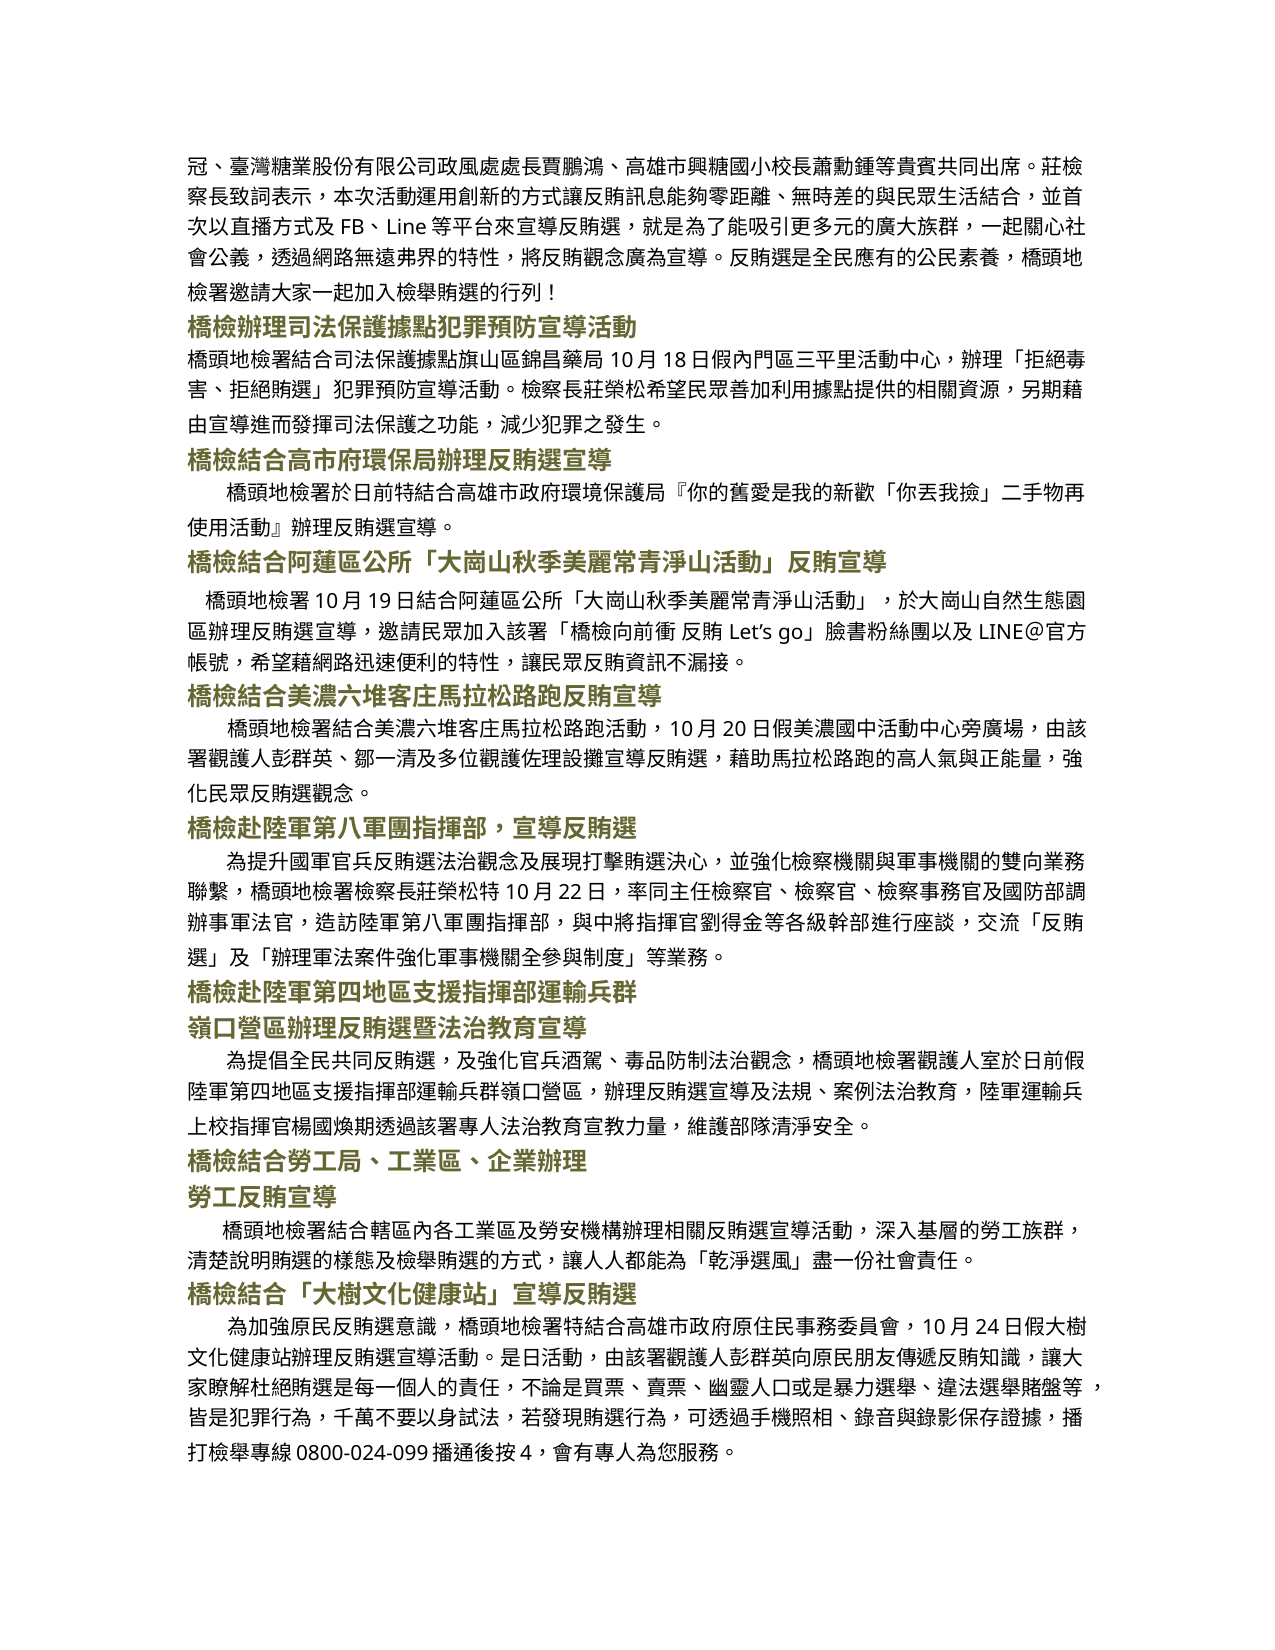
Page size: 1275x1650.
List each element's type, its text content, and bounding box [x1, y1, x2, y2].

text 橋檢結合「大樹文化健康站」宣導反賄選 [187, 1274, 1087, 1311]
text 橋檢結合阿蓮區公所「大崗山秋季美麗常青淨山活動」反賄宣導 [187, 543, 1087, 579]
text 橋頭地檢署結合美濃六堆客庄馬拉松路跑活動，10月20日假美濃國中活動中心旁廣場，由該署觀護人彭群英、鄒一清及多位觀護佐理設攤宣導反賄選，藉助馬拉松路跑的高人氣與正能量，強化民眾反賄選觀念。 [187, 712, 1087, 809]
text 橋檢結合勞工局、工業區、企業辦理 [187, 1141, 1087, 1178]
text 橋檢赴陸軍第四地區支援指揮部運輸兵群 [187, 972, 1087, 1008]
text 橋頭地檢署於日前特結合高雄市政府環境保護局『你的舊愛是我的新歡「你丟我撿」二手物再使用活動』辦理反賄選宣導。 [187, 476, 1087, 543]
text 橋檢結合美濃六堆客庄馬拉松路跑反賄宣導 [187, 676, 1087, 712]
text 橋檢結合高市府環保局辦理反賄選宣導 [187, 440, 1087, 476]
text 為提倡全民共同反賄選，及強化官兵酒駕、毒品防制法治觀念，橋頭地檢署觀護人室於日前假陸軍第四地區支援指揮部運輸兵群嶺口營區，辦理反賄選宣導及法規、案例法治教育，陸軍運輸兵上校指揮官楊國煥期透過該署專人法治教育宣教力量，維護部隊清淨安全。 [187, 1045, 1087, 1141]
text 嶺口營區辦理反賄選暨法治教育宣導 [187, 1008, 1087, 1045]
text 橋檢赴陸軍第八軍團指揮部，宣導反賄選 [187, 809, 1087, 845]
text 為提升國軍官兵反賄選法治觀念及展現打擊賄選決心，並強化檢察機關與軍事機關的雙向業務聯繫，橋頭地檢署檢察長莊榮松特10月22日，率同主任檢察官、檢察官、檢察事務官及國防部調辦事軍法官，造訪陸軍第八軍團指揮部，與中將指揮官劉得金等各級幹部進行座談，交流「反賄選」及「辦理軍法案件強化軍事機關全參與制度」等業務。 [187, 845, 1087, 972]
text 橋頭地檢署10月19日結合阿蓮區公所「大崗山秋季美麗常青淨山活動」，於大崗山自然生態園區辦理反賄選宣導，邀請民眾加入該署「橋檢向前衝 反賄Let’s go」臉書粉絲團以及LINE＠官方帳號，希望藉網路迅速便利的特性，讓民眾反賄資訊不漏接。 [187, 579, 1087, 676]
text 橋頭地檢署結合轄區內各工業區及勞安機構辦理相關反賄選宣導活動，深入基層的勞工族群，清楚說明賄選的樣態及檢舉賄選的方式，讓人人都能為「乾淨選風」盡一份社會責任。 [187, 1214, 1087, 1274]
text 橋檢辦理司法保護據點犯罪預防宣導活動 [187, 307, 1087, 343]
text 勞工反賄宣導 [187, 1178, 1087, 1214]
text 橋頭地檢署結合司法保護據點旗山區錦昌藥局10月18日假內門區三平里活動中心，辦理「拒絕毒害、拒絕賄選」犯罪預防宣導活動。檢察長莊榮松希望民眾善加利用據點提供的相關資源，另期藉由宣導進而發揮司法保護之功能，減少犯罪之發生。 [187, 343, 1087, 440]
text 為加強原民反賄選意識，橋頭地檢署特結合高雄市政府原住民事務委員會，10月24日假大樹文化健康站辦理反賄選宣導活動。是日活動，由該署觀護人彭群英向原民朋友傳遞反賄知識，讓大家瞭解杜絕賄選是每一個人的責任，不論是買票、賣票、幽靈人口或是暴力選舉、違法選舉賭盤等，皆是犯罪行為，千萬不要以身試法，若發現賄選行為，可透過手機照相、錄音與錄影保存證據，播打檢舉專線0800-024-099播通後按4，會有專人為您服務。 [187, 1311, 1087, 1468]
text 冠、臺灣糖業股份有限公司政風處處長賈鵬鴻、高雄市興糖國小校長蕭勳鍾等貴賓共同出席。莊檢察長致詞表示，本次活動運用創新的方式讓反賄訊息能夠零距離、無時差的與民眾生活結合，並首次以直播方式及FB、Line等平台來宣導反賄選，就是為了能吸引更多元的廣大族群，一起關心社會公義，透過網路無遠弗界的特性，將反賄觀念廣為宣導。反賄選是全民應有的公民素養，橋頭地檢署邀請大家一起加入檢舉賄選的行列！ [187, 150, 1087, 307]
